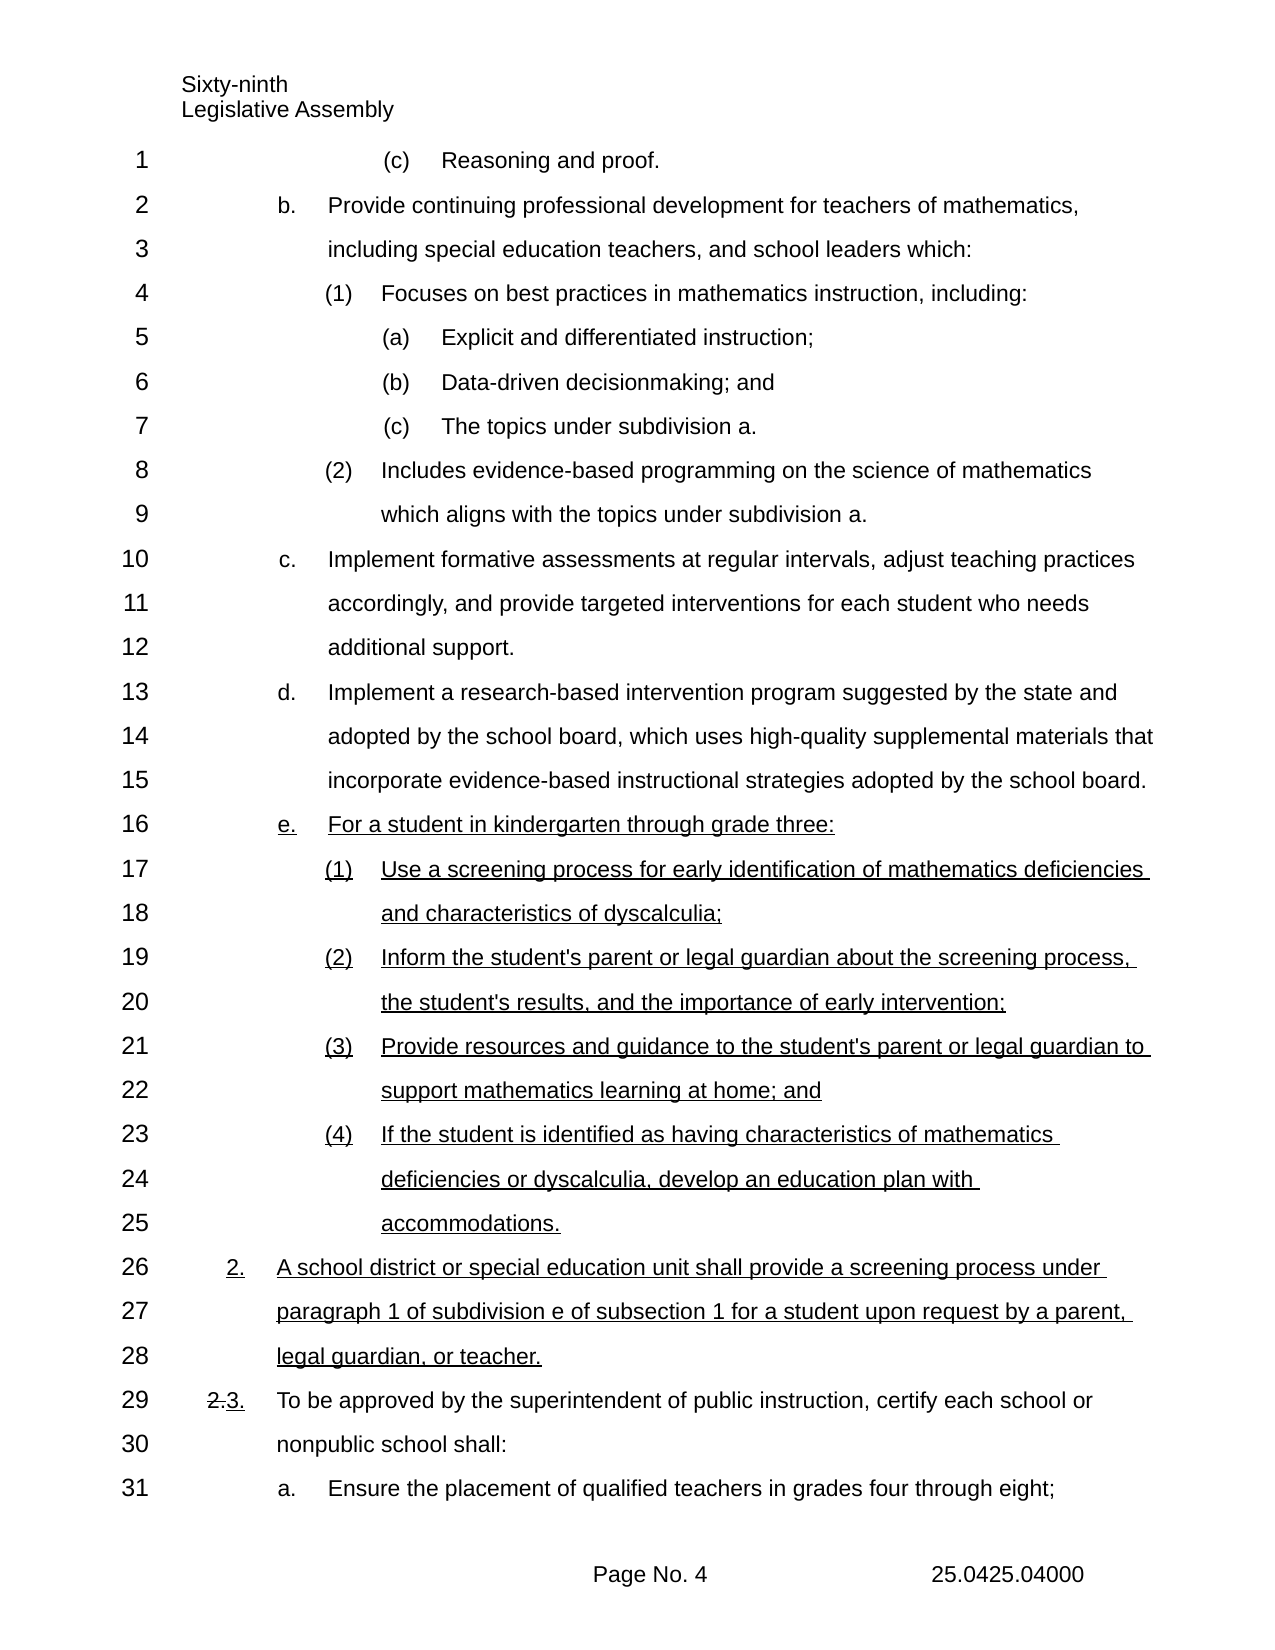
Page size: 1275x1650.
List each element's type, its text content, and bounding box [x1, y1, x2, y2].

text a. Ensure the placement of qualified teachers in grades four through eight; [181, 1461, 1154, 1506]
text (1) Focuses on best practices in mathematics instruction, including: [181, 266, 1154, 310]
text (4) If the student is identified as having characteristics of mathematics deficiencies or dyscalculia, develop an education plan with accommodations. [181, 1107, 1154, 1240]
text (3) Provide resources and guidance to the student's parent or legal guardian to support mathematics learning at home; and [181, 1019, 1154, 1107]
text b. Provide continuing professional development for teachers of mathematics, including special education teachers, and school leaders which: [181, 178, 1154, 266]
text (2) Includes evidence-based programming on the science of mathematics which aligns with the topics under subdivision a. [181, 443, 1154, 532]
text e. For a student in kindergarten through grade three: [181, 797, 1154, 842]
text d. Implement a research-based intervention program suggested by the state and adopted by the school board, which uses high-quality supplemental materials that incorporate evidence-based instructional strategies adopted by the school board. [181, 664, 1154, 797]
text (a) Explicit and differentiated instruction; [181, 310, 1154, 355]
text 2. A school district or special education unit shall provide a screening process under paragraph 1 of subdivision e of subsection 1 for a student upon request by a parent, legal guardian, or teacher. [181, 1240, 1154, 1373]
text c. Implement formative assessments at regular intervals, adjust teaching practices accordingly, and provide targeted interventions for each student who needs additional support. [181, 532, 1154, 664]
text (c) The topics under subdivision a. [181, 399, 1154, 443]
text (b) Data-driven decisionmaking; and [181, 355, 1154, 399]
text (2) Inform the student's parent or legal guardian about the screening process, the student's results, and the importance of early intervention; [181, 930, 1154, 1019]
text (1) Use a screening process for early identification of mathematics deficiencies and characteristics of dyscalculia; [181, 842, 1154, 930]
text 2.3. To be approved by the superintendent of public instruction, certify each school or nonpublic school shall: [181, 1373, 1154, 1461]
text (c) Reasoning and proof. [181, 133, 1154, 178]
